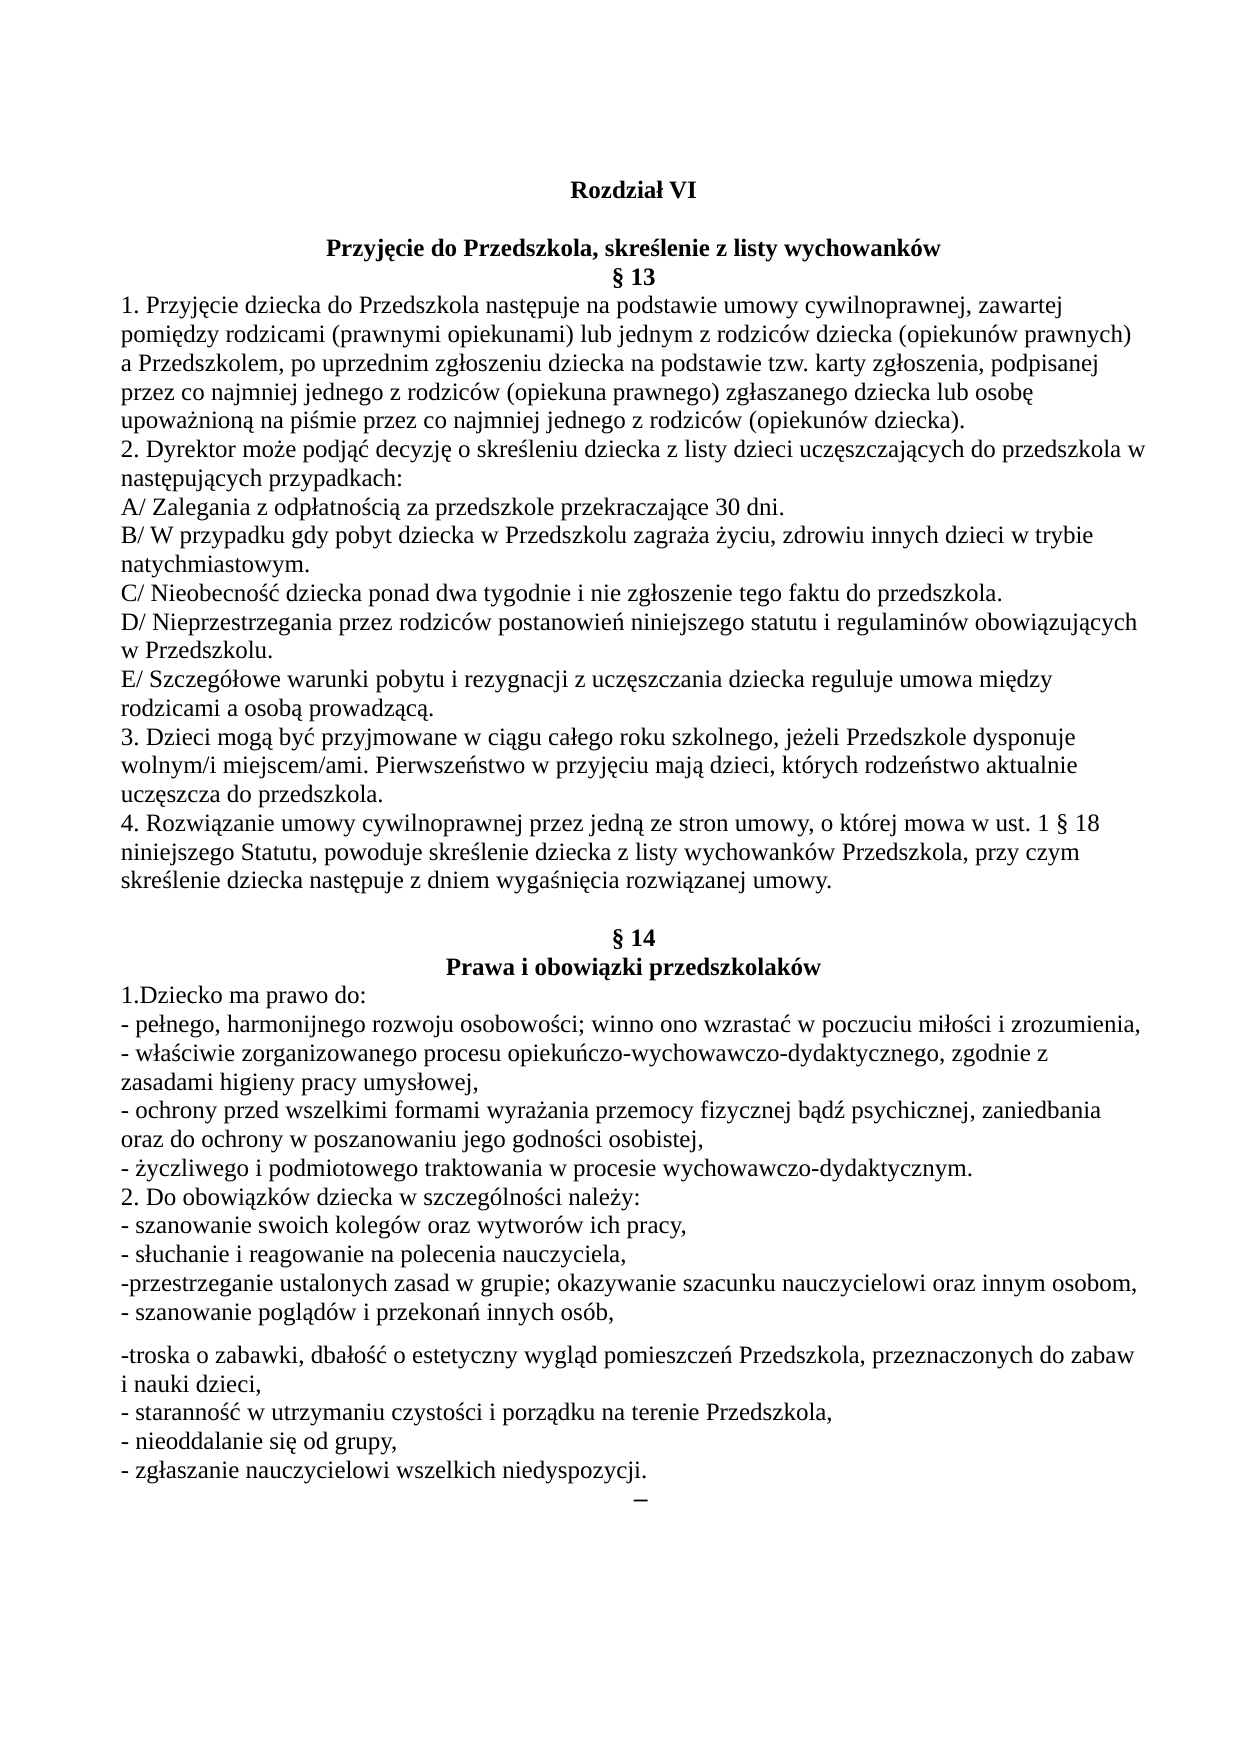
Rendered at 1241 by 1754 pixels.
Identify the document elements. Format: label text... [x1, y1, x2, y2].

text C/ Nieobecność dziecka ponad dwa tygodnie i nie zgłoszenie tego faktu do przedszkola. [121, 578, 1146, 607]
text 3. Dzieci mogą być przyjmowane w ciągu całego roku szkolnego, jeżeli Przedszkole dysponuje wolnym/i miejscem/ami. Pierwszeństwo w przyjęciu mają dzieci, których rodzeństwo aktualnie uczęszcza do przedszkola. [121, 722, 1146, 808]
text - staranność w utrzymaniu czystości i porządku na terenie Przedszkola, [121, 1397, 1146, 1426]
text - słuchanie i reagowanie na polecenia nauczyciela, [121, 1239, 1146, 1268]
text - życzliwego i podmiotowego traktowania w procesie wychowawczo-dydaktycznym. [121, 1153, 1146, 1182]
text - szanowanie poglądów i przekonań innych osób, [121, 1297, 1146, 1326]
text -troska o zabawki, dbałość o estetyczny wygląd pomieszczeń Przedszkola, przeznaczonych do zabaw i nauki dzieci, [121, 1340, 1146, 1397]
text E/ Szczegółowe warunki pobytu i rezygnacji z uczęszczania dziecka reguluje umowa między rodzicami a osobą prowadzącą. [121, 664, 1146, 722]
text 2. Dyrektor może podjąć decyzję o skreśleniu dziecka z listy dzieci uczęszczających do przedszkola w następujących przypadkach: [121, 434, 1146, 492]
text 1.Dziecko ma prawo do: [121, 981, 1146, 1009]
text - ochrony przed wszelkimi formami wyrażania przemocy fizycznej bądź psychicznej, zaniedbania oraz do ochrony w poszanowaniu jego godności osobistej, [121, 1096, 1146, 1153]
text - zgłaszanie nauczycielowi wszelkich niedyspozycji. [121, 1455, 1146, 1484]
text - właściwie zorganizowanego procesu opiekuńczo-wychowawczo-dydaktycznego, zgodnie z zasadami higieny pracy umysłowej, [121, 1038, 1146, 1096]
text § 14 [121, 923, 1146, 952]
text D/ Nieprzestrzegania przez rodziców postanowień niniejszego statutu i regulaminów obowiązujących w Przedszkolu. [121, 607, 1146, 664]
text 1. Przyjęcie dziecka do Przedszkola następuje na podstawie umowy cywilnoprawnej, zawartej pomiędzy rodzicami (prawnymi opiekunami) lub jednym z rodziców dziecka (opiekunów prawnych) a Przedszkolem, po uprzednim zgłoszeniu dziecka na podstawie tzw. karty zgłoszenia, podpisanej przez co najmniej jednego z rodziców (opiekuna prawnego) zgłaszanego dziecka lub osobę upoważnioną na piśmie przez co najmniej jednego z rodziców (opiekunów dziecka). [121, 291, 1146, 434]
text Prawa i obowiązki przedszkolaków [121, 952, 1146, 981]
text 4. Rozwiązanie umowy cywilnoprawnej przez jedną ze stron umowy, o której mowa w ust. 1 § 18 niniejszego Statutu, powoduje skreślenie dziecka z listy wychowanków Przedszkola, przy czym skreślenie dziecka następuje z dniem wygaśnięcia rozwiązanej umowy. [121, 808, 1146, 894]
text -przestrzeganie ustalonych zasad w grupie; okazywanie szacunku nauczycielowi oraz innym osobom, [121, 1268, 1146, 1297]
text 2. Do obowiązków dziecka w szczególności należy: [121, 1182, 1146, 1211]
text - szanowanie swoich kolegów oraz wytworów ich pracy, [121, 1211, 1146, 1239]
text Przyjęcie do Przedszkola, skreślenie z listy wychowanków [121, 233, 1146, 262]
text - pełnego, harmonijnego rozwoju osobowości; winno ono wzrastać w poczuciu miłości i zrozumienia, [121, 1009, 1146, 1038]
text - nieoddalanie się od grupy, [121, 1426, 1146, 1455]
text Rozdział VI [121, 176, 1146, 204]
text B/ W przypadku gdy pobyt dziecka w Przedszkolu zagraża życiu, zdrowiu innych dzieci w trybie natychmiastowym. [121, 521, 1146, 578]
text § 13 [121, 262, 1146, 291]
text A/ Zalegania z odpłatnością za przedszkole przekraczające 30 dni. [121, 492, 1146, 521]
